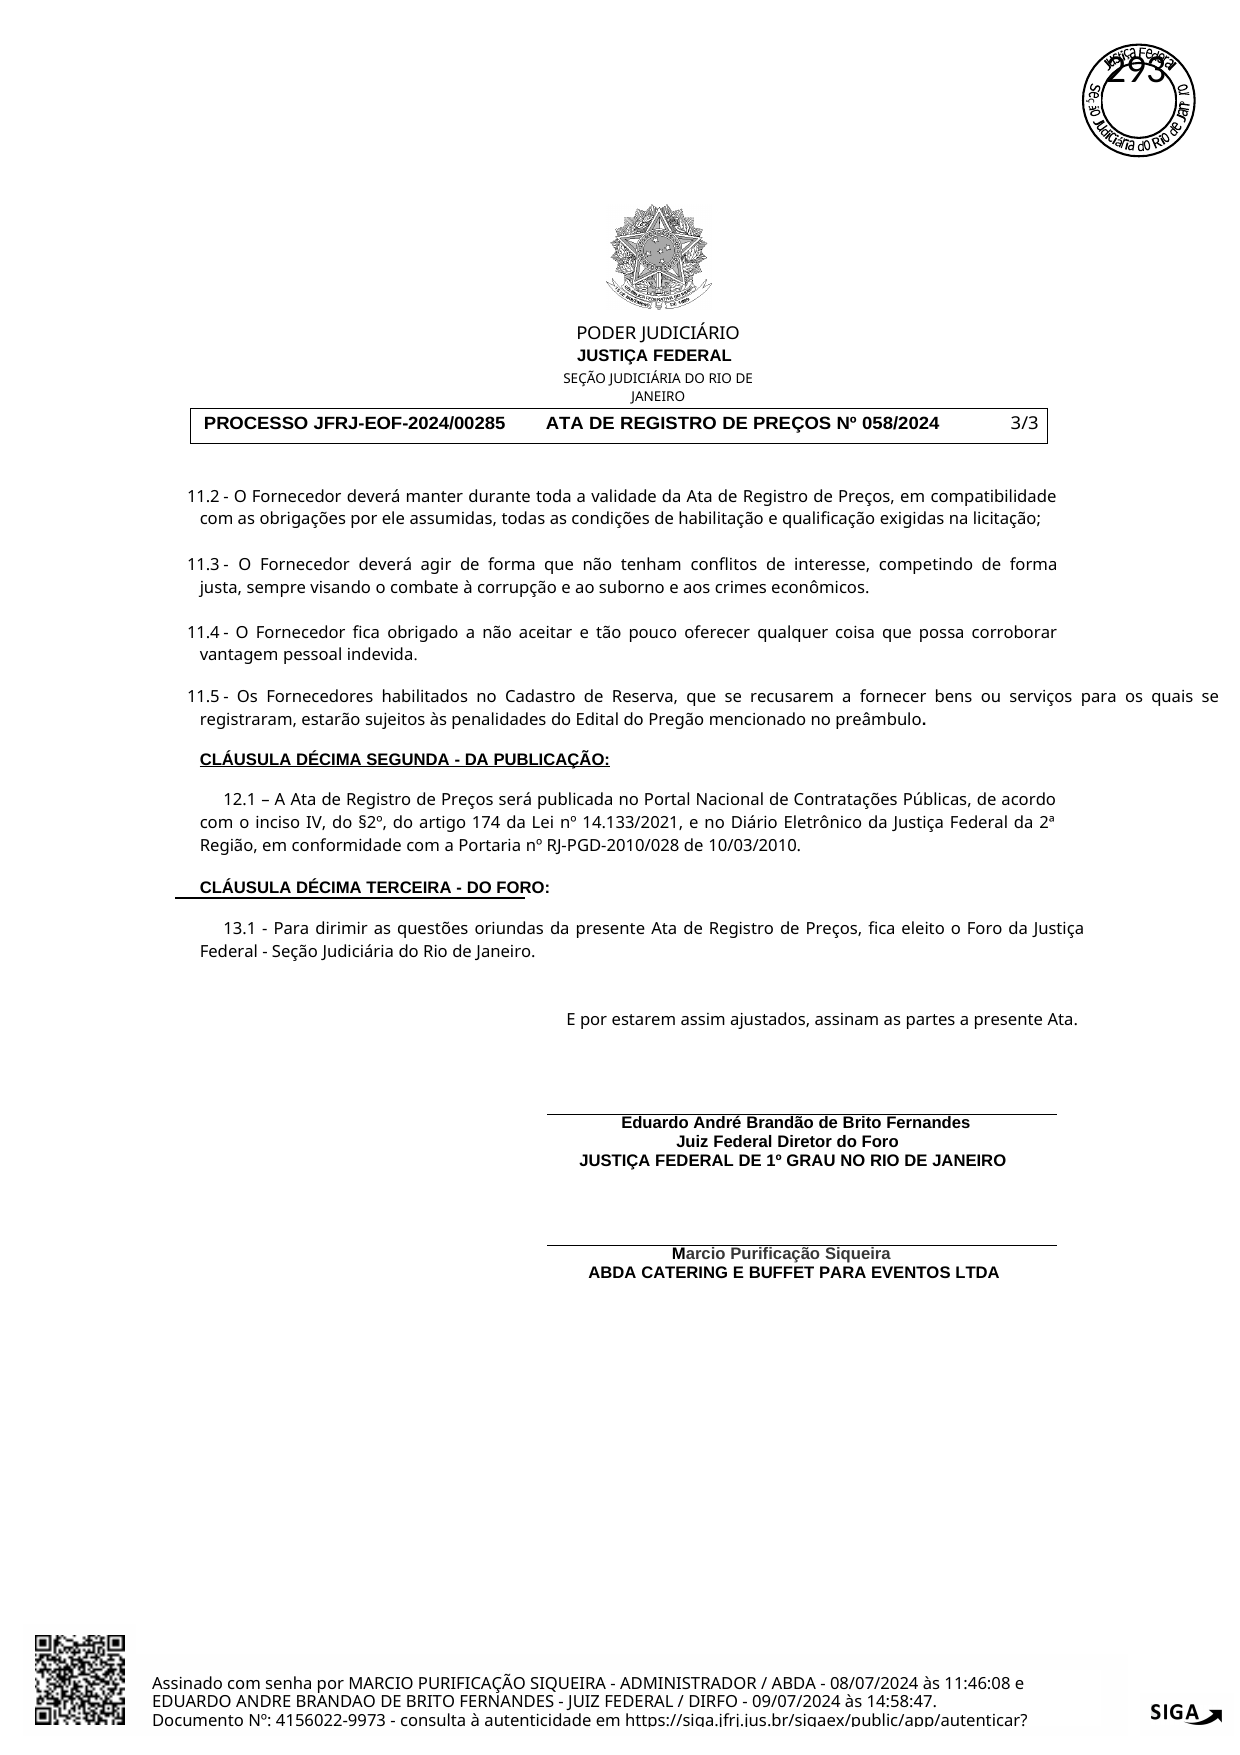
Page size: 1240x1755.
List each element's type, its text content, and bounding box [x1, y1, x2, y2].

text 12.1 – A Ata de Registro de Preços será publicada no Portal Nacional de Contratações Públicas, de acordo com o inciso IV, do §2º, do artigo 174 da Lei nº 14.133/2021, e no Diário Eletrônico da Justiça Federal da 2ª Região, em conformidade com a Portaria nº RJ-PGD-2010/028 de 10/03/2010. [199, 788, 1057, 856]
subtitle CLÁUSULA DÉCIMA TERCEIRA - DO FORO: [199, 878, 1219, 897]
text PROCESSO JFRJ-EOF-2024/00285 ATA DE REGISTRO DE PREÇOS Nº 058/2024 3/3 [204, 411, 1047, 435]
text e [1179, 97, 1193, 105]
text Marcio Purificação Siqueira [672, 1241, 1219, 1263]
text Juiz Federal Diretor do Foro [676, 1132, 1219, 1151]
list - O Fornecedor fica obrigado a não aceitar e tão pouco oferecer qualquer coisa que possa corroborar vantagem pessoal indevida. [175, 620, 1057, 666]
text E por estarem assim ajustados, assinam as partes a presente Ata. [566, 1007, 1219, 1030]
subtitle JUSTIÇA FEDERAL DE 1º GRAU NO RIO DE JANEIRO [562, 1151, 1023, 1170]
list - O Fornecedor deverá manter durante toda a validade da Ata de Registro de Preços, em compatibilidade com as obrigações por ele assumidas, todas as condições de habilitação e qualificação exigidas na licitação; [175, 484, 1057, 530]
list - O Fornecedor deverá agir de forma que não tenham conflitos de interesse, competindo de forma justa, sempre visando o combate à corrupção e ao suborno e aos crimes econômicos. [175, 552, 1057, 598]
text 13.1 - Para dirimir as questões oriundas da presente Ata de Registro de Preços, fica eleito o Foro da Justiça Federal - Seção Judiciária do Rio de Janeiro. [199, 917, 1106, 962]
subtitle Eduardo André Brandão de Brito Fernandes [562, 1115, 1029, 1132]
subtitle ABDA CATERING E BUFFET PARA EVENTOS LTDA [588, 1263, 1219, 1282]
subtitle CLÁUSULA DÉCIMA SEGUNDA - DA PUBLICAÇÃO: [199, 749, 1219, 768]
text ç [1085, 98, 1099, 106]
subtitle [562, 1110, 1029, 1114]
list - Os Fornecedores habilitados no Cadastro de Reserva, que se recusarem a fornecer bens ou serviços para os quais se registraram, estarão sujeitos às penalidades do Edital do Pregão mencionado no preâmbulo. [175, 685, 1219, 730]
